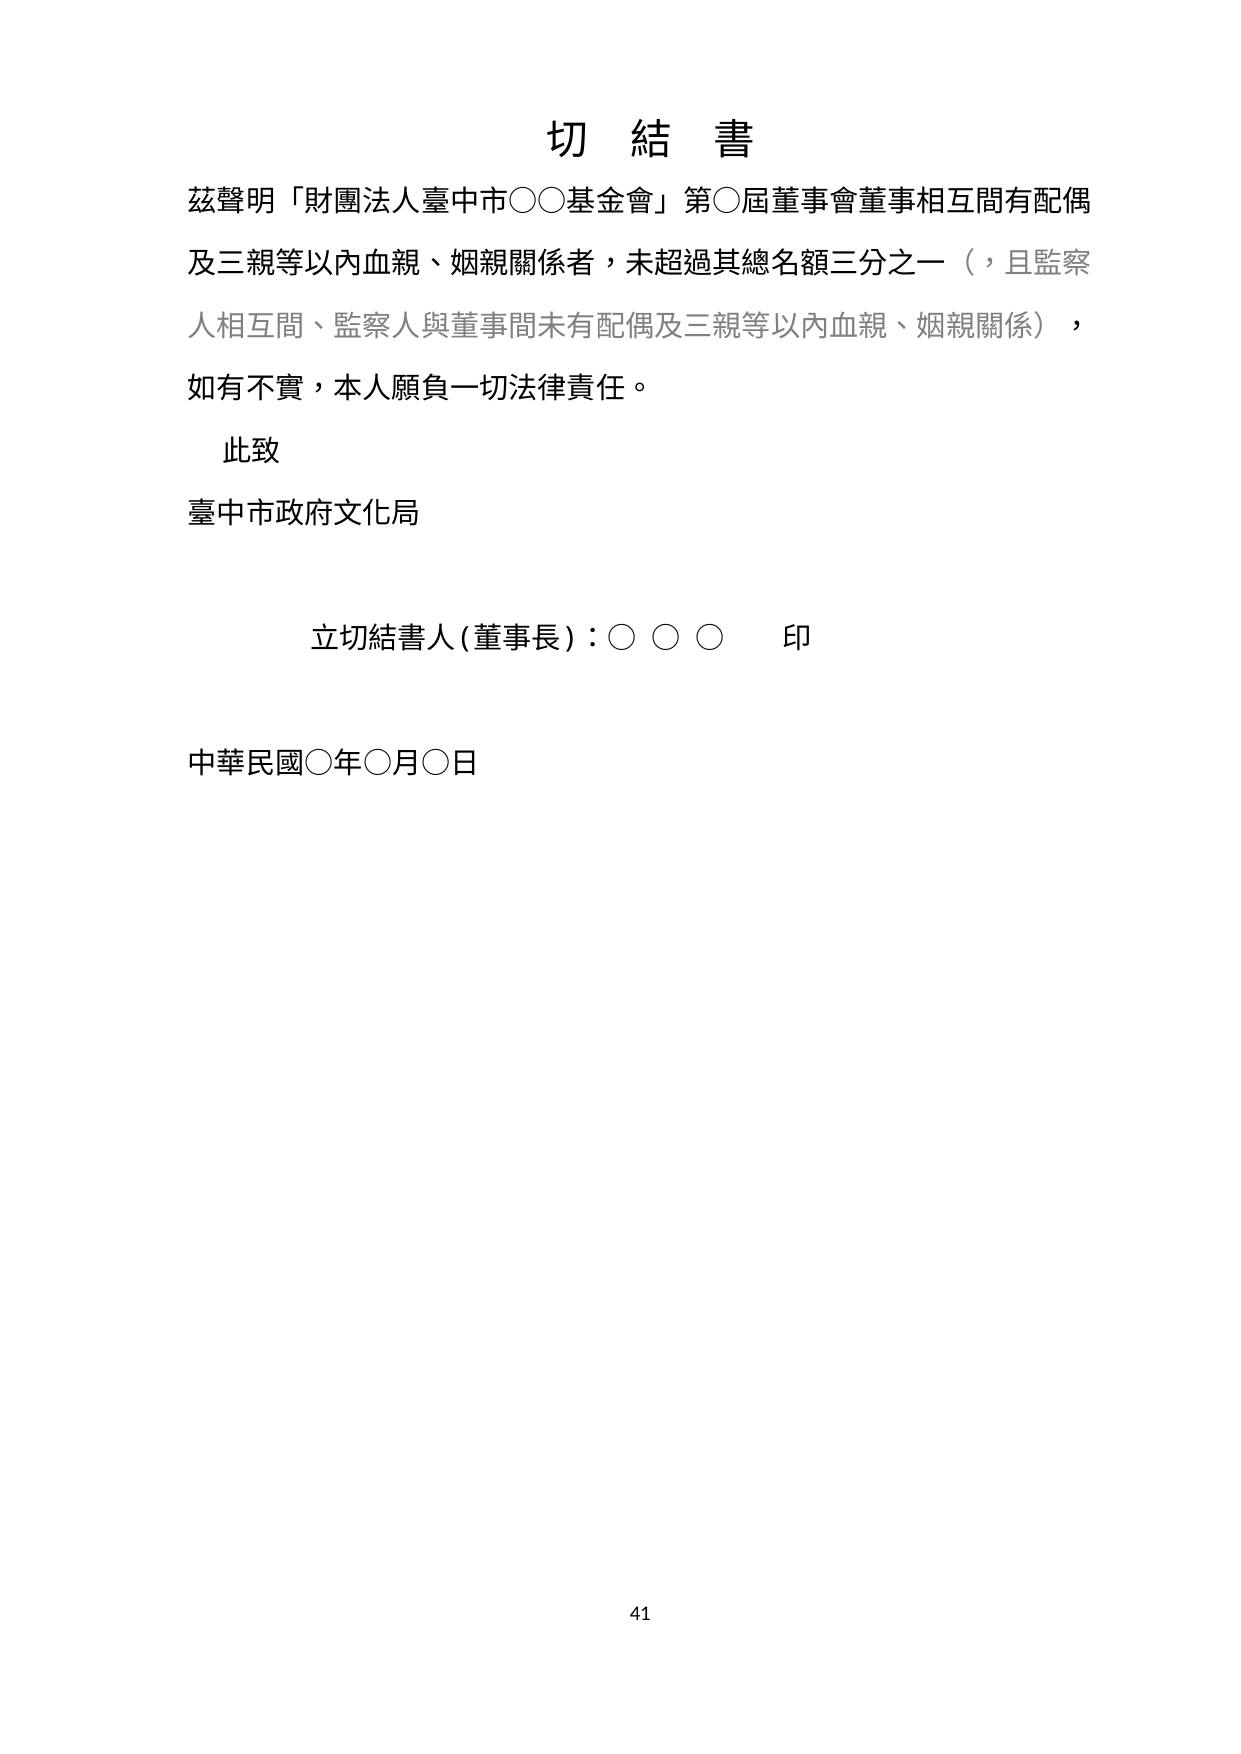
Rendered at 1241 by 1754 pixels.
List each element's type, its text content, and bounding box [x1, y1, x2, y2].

text 切 結 書 [187, 94, 1093, 157]
text 茲聲明「財團法人臺中市○○基金會」第○屆董事會董事相互間有配偶及三親等以內血親、姻親關係者，未超過其總名額三分之一（，且監察人相互間、監察人與董事間未有配偶及三親等以內血親、姻親關係），如有不實，本人願負一切法律責任。 [187, 157, 1093, 407]
text 此致 [187, 407, 1093, 469]
text 臺中市政府文化局 [187, 469, 1093, 532]
text 立切結書人(董事長)：○ ○ ○ 印 [187, 594, 1093, 657]
text 中華民國○年○月○日 [187, 719, 1093, 782]
